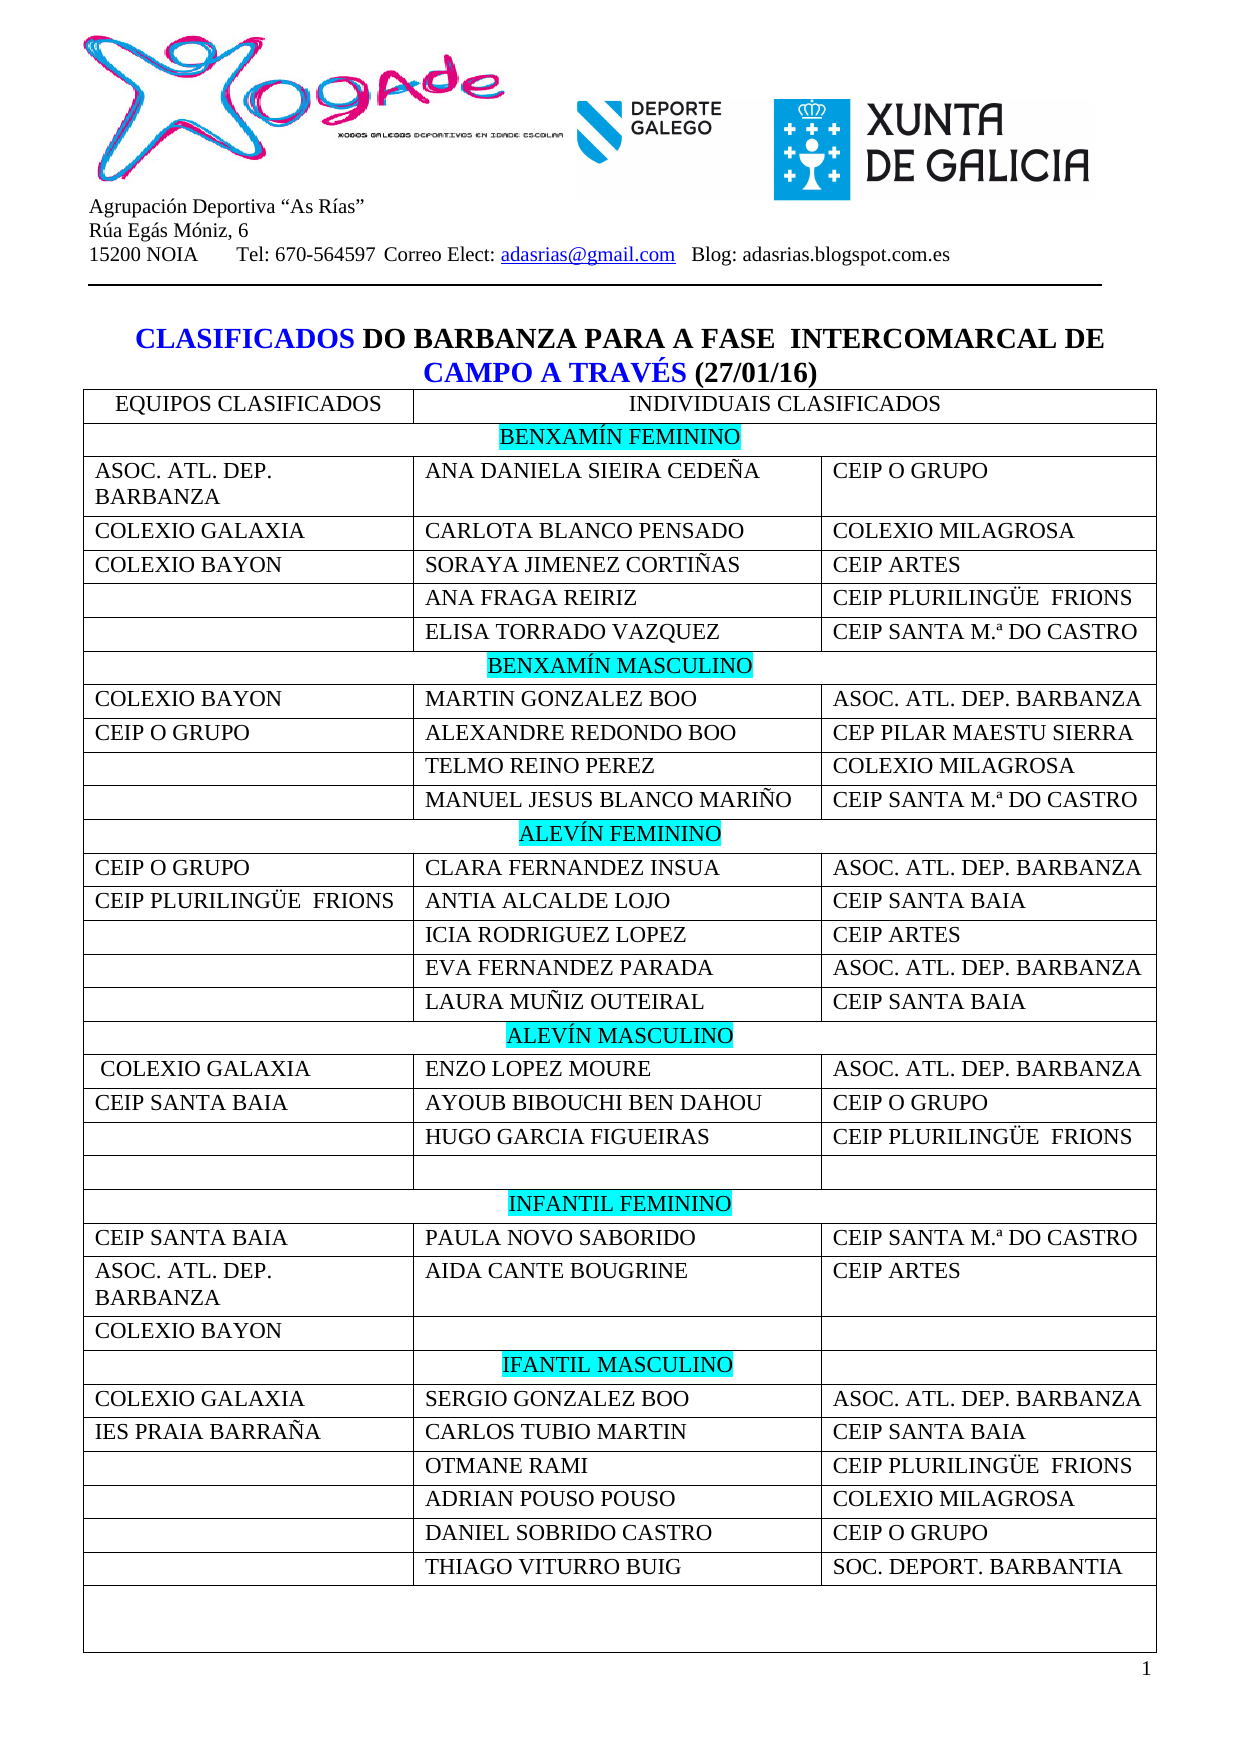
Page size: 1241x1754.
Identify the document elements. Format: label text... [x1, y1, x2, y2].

table_cell OTMANE RAMI [414, 1452, 821, 1484]
table_cell [84, 988, 413, 1021]
table_cell [84, 1586, 1156, 1652]
table_cell CEIP SANTA BAIA [84, 1089, 413, 1122]
table_cell CEIP O GRUPO [84, 719, 413, 752]
table_cell CEIP ARTES [822, 1257, 1156, 1316]
table_cell ICIA RODRIGUEZ LOPEZ [414, 921, 821, 953]
table_cell ANTIA ALCALDE LOJO [414, 887, 821, 920]
table_cell ANA DANIELA SIEIRA CEDEÑA [414, 457, 821, 516]
table_cell COLEXIO GALAXIA [84, 1385, 413, 1417]
table_cell [84, 786, 413, 819]
table_cell CEIP O GRUPO [822, 1089, 1156, 1122]
table_cell CEIP O GRUPO [822, 457, 1156, 516]
table_cell [84, 1351, 413, 1383]
table_cell CEIP O GRUPO [822, 1519, 1156, 1552]
table_cell AYOUB BIBOUCHI BEN DAHOU [414, 1089, 821, 1122]
table_cell IES PRAIA BARRAÑA [84, 1418, 413, 1451]
table_cell MANUEL JESUS BLANCO MARIÑO [414, 786, 821, 819]
table_cell ALEVÍN MASCULINO [84, 1022, 1156, 1054]
table_header INDIVIDUAIS CLASIFICADOS [414, 390, 1156, 422]
table_cell [84, 618, 413, 651]
table_cell CEIP SANTA M.ª DO CASTRO [822, 1224, 1156, 1256]
table_cell [414, 1317, 821, 1350]
table_cell CEIP PLURILINGÜE FRIONS [84, 887, 413, 920]
table_cell COLEXIO BAYON [84, 551, 413, 583]
table_cell TELMO REINO PEREZ [414, 753, 821, 785]
table_cell SERGIO GONZALEZ BOO [414, 1385, 821, 1417]
table_cell CEIP SANTA M.ª DO CASTRO [822, 786, 1156, 819]
table_cell BENXAMÍN FEMININO [84, 424, 1156, 456]
table_cell ASOC. ATL. DEP. BARBANZA [822, 854, 1156, 886]
table_cell CEIP SANTA M.ª DO CASTRO [822, 618, 1156, 651]
table_cell [822, 1351, 1156, 1383]
table_cell COLEXIO BAYON [84, 685, 413, 718]
table_cell [84, 1486, 413, 1518]
table_cell CEIP SANTA BAIA [822, 1418, 1156, 1451]
table_cell COLEXIO MILAGROSA [822, 1486, 1156, 1518]
table_cell [84, 1452, 413, 1484]
table_cell ALEVÍN FEMININO [84, 820, 1156, 852]
table_cell [84, 955, 413, 987]
table_cell ENZO LOPEZ MOURE [414, 1055, 821, 1088]
table_cell ASOC. ATL. DEP. BARBANZA [84, 1257, 413, 1316]
table_cell COLEXIO MILAGROSA [822, 753, 1156, 785]
table_cell [84, 1123, 413, 1155]
table_cell COLEXIO GALAXIA [84, 1055, 413, 1088]
table_cell CEIP PLURILINGÜE FRIONS [822, 1123, 1156, 1155]
table_cell ASOC. ATL. DEP. BARBANZA [822, 955, 1156, 987]
table_cell BENXAMÍN MASCULINO [84, 652, 1156, 684]
table_cell ASOC. ATL. DEP. BARBANZA [822, 1055, 1156, 1088]
table_cell PAULA NOVO SABORIDO [414, 1224, 821, 1256]
table_cell [84, 921, 413, 953]
table_cell CEIP PLURILINGÜE FRIONS [822, 1452, 1156, 1484]
table_cell CEIP SANTA BAIA [84, 1224, 413, 1256]
table_cell HUGO GARCIA FIGUEIRAS [414, 1123, 821, 1155]
table_cell ASOC. ATL. DEP. BARBANZA [822, 1385, 1156, 1417]
table_cell ADRIAN POUSO POUSO [414, 1486, 821, 1518]
table_cell COLEXIO BAYON [84, 1317, 413, 1350]
table_cell CEIP SANTA BAIA [822, 988, 1156, 1021]
table_cell MARTIN GONZALEZ BOO [414, 685, 821, 718]
table_cell CEIP PLURILINGÜE FRIONS [822, 584, 1156, 617]
table_cell COLEXIO MILAGROSA [822, 517, 1156, 550]
table_cell [414, 1156, 821, 1189]
table_cell THIAGO VITURRO BUIG [414, 1553, 821, 1585]
table_cell CEIP O GRUPO [84, 854, 413, 886]
table_cell CARLOS TUBIO MARTIN [414, 1418, 821, 1451]
table_cell CEIP ARTES [822, 551, 1156, 583]
table_cell SOC. DEPORT. BARBANTIA [822, 1553, 1156, 1585]
table_cell [84, 584, 413, 617]
table_cell CLARA FERNANDEZ INSUA [414, 854, 821, 886]
table_cell CARLOTA BLANCO PENSADO [414, 517, 821, 550]
table_cell CEIP SANTA BAIA [822, 887, 1156, 920]
table_cell EVA FERNANDEZ PARADA [414, 955, 821, 987]
table_cell CEIP ARTES [822, 921, 1156, 953]
subtitle CLASIFICADOS DO BARBANZA PARA A FASE INTERCOMARCAL DE CAMPO A TRAVÉS (27/01/16) [89, 322, 1152, 389]
table_cell ASOC. ATL. DEP. BARBANZA [822, 685, 1156, 718]
table_cell [822, 1317, 1156, 1350]
table_cell COLEXIO GALAXIA [84, 517, 413, 550]
table_cell IFANTIL MASCULINO [414, 1351, 821, 1383]
table_cell [822, 1156, 1156, 1189]
table_cell [84, 1553, 413, 1585]
table_cell DANIEL SOBRIDO CASTRO [414, 1519, 821, 1552]
picture [70, 21, 1094, 202]
table_cell ANA FRAGA REIRIZ [414, 584, 821, 617]
table_cell INFANTIL FEMININO [84, 1190, 1156, 1223]
table_header EQUIPOS CLASIFICADOS [84, 390, 413, 422]
table_cell [84, 1519, 413, 1552]
table_cell CEP PILAR MAESTU SIERRA [822, 719, 1156, 752]
table_cell [84, 1156, 413, 1189]
table_cell SORAYA JIMENEZ CORTIÑAS [414, 551, 821, 583]
table_cell [84, 753, 413, 785]
table_cell ASOC. ATL. DEP. BARBANZA [84, 457, 413, 516]
table_cell ALEXANDRE REDONDO BOO [414, 719, 821, 752]
table_cell LAURA MUÑIZ OUTEIRAL [414, 988, 821, 1021]
table_cell AIDA CANTE BOUGRINE [414, 1257, 821, 1316]
table_cell ELISA TORRADO VAZQUEZ [414, 618, 821, 651]
